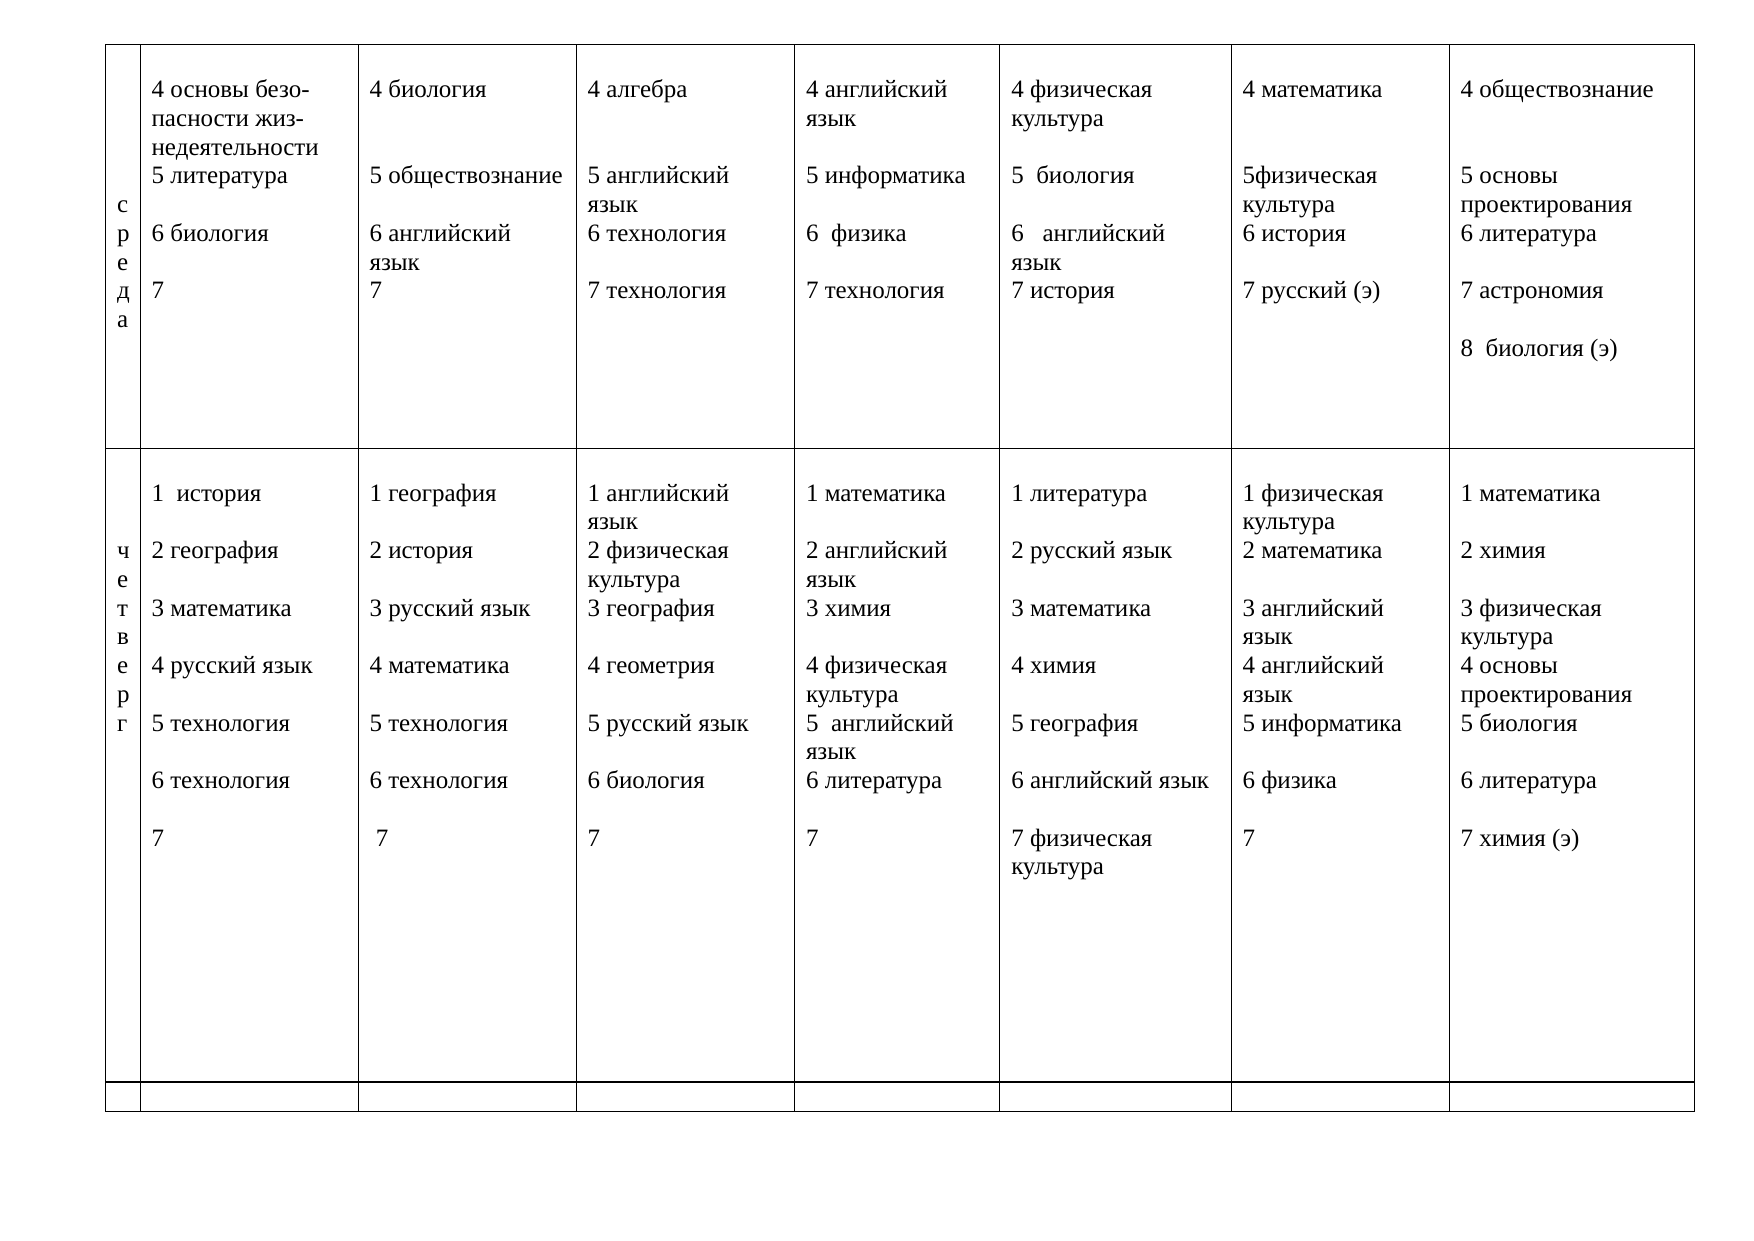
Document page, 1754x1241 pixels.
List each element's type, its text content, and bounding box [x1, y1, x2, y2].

table_cell 1 география 2 история 3 русский язык 4 математика 5 технология 6 технология 7 [359, 449, 576, 1081]
table_cell [1000, 1083, 1231, 1111]
table_cell 4 биология 5 обществознание 6 английский язык 7 [359, 45, 576, 448]
table_cell 1 история 2 география 3 математика 4 русский язык 5 технология 6 технология 7 [141, 449, 358, 1081]
table_cell [1450, 1083, 1694, 1111]
table_cell 1 английский язык 2 физическая культура 3 география 4 геометрия 5 русский язык 6 биология 7 [577, 449, 794, 1081]
table_cell [795, 1083, 999, 1111]
table_cell 1 математика 2 химия 3 физическая культура 4 основы проектирования 5 биология 6 литература 7 химия (э) [1450, 449, 1694, 1081]
table_cell [577, 1083, 794, 1111]
table_cell 1 литература 2 русский язык 3 математика 4 химия 5 география 6 английский язык 7 физическая культура [1000, 449, 1231, 1081]
table_cell 4 английский язык 5 информатика 6 физика 7 технология [795, 45, 999, 448]
table_cell 1 физическая культура 2 математика 3 английский язык 4 английский язык 5 информатика 6 физика 7 [1232, 449, 1449, 1081]
table_cell 4 основы безо-пасности жиз-недеятельности 5 литература 6 биология 7 [141, 45, 358, 448]
table_cell [106, 1083, 140, 1111]
table_cell 4 физическая культура 5 биология 6 английский язык 7 история [1000, 45, 1231, 448]
table_cell [359, 1083, 576, 1111]
table_cell 1 математика 2 английский язык 3 химия 4 физическая культура 5 английский язык 6 литература 7 [795, 449, 999, 1081]
table_cell ч е т в е р г [106, 449, 140, 1081]
table_cell 4 математика 5физическая культура 6 история 7 русский (э) [1232, 45, 1449, 448]
table_cell 4 алгебра 5 английский язык 6 технология 7 технология [577, 45, 794, 448]
table_cell 4 обществознание 5 основы проектирования 6 литература 7 астрономия 8 биология (э) [1450, 45, 1694, 448]
table_cell с р е д а [106, 45, 140, 448]
table_cell [141, 1083, 358, 1111]
table_cell [1232, 1083, 1449, 1111]
